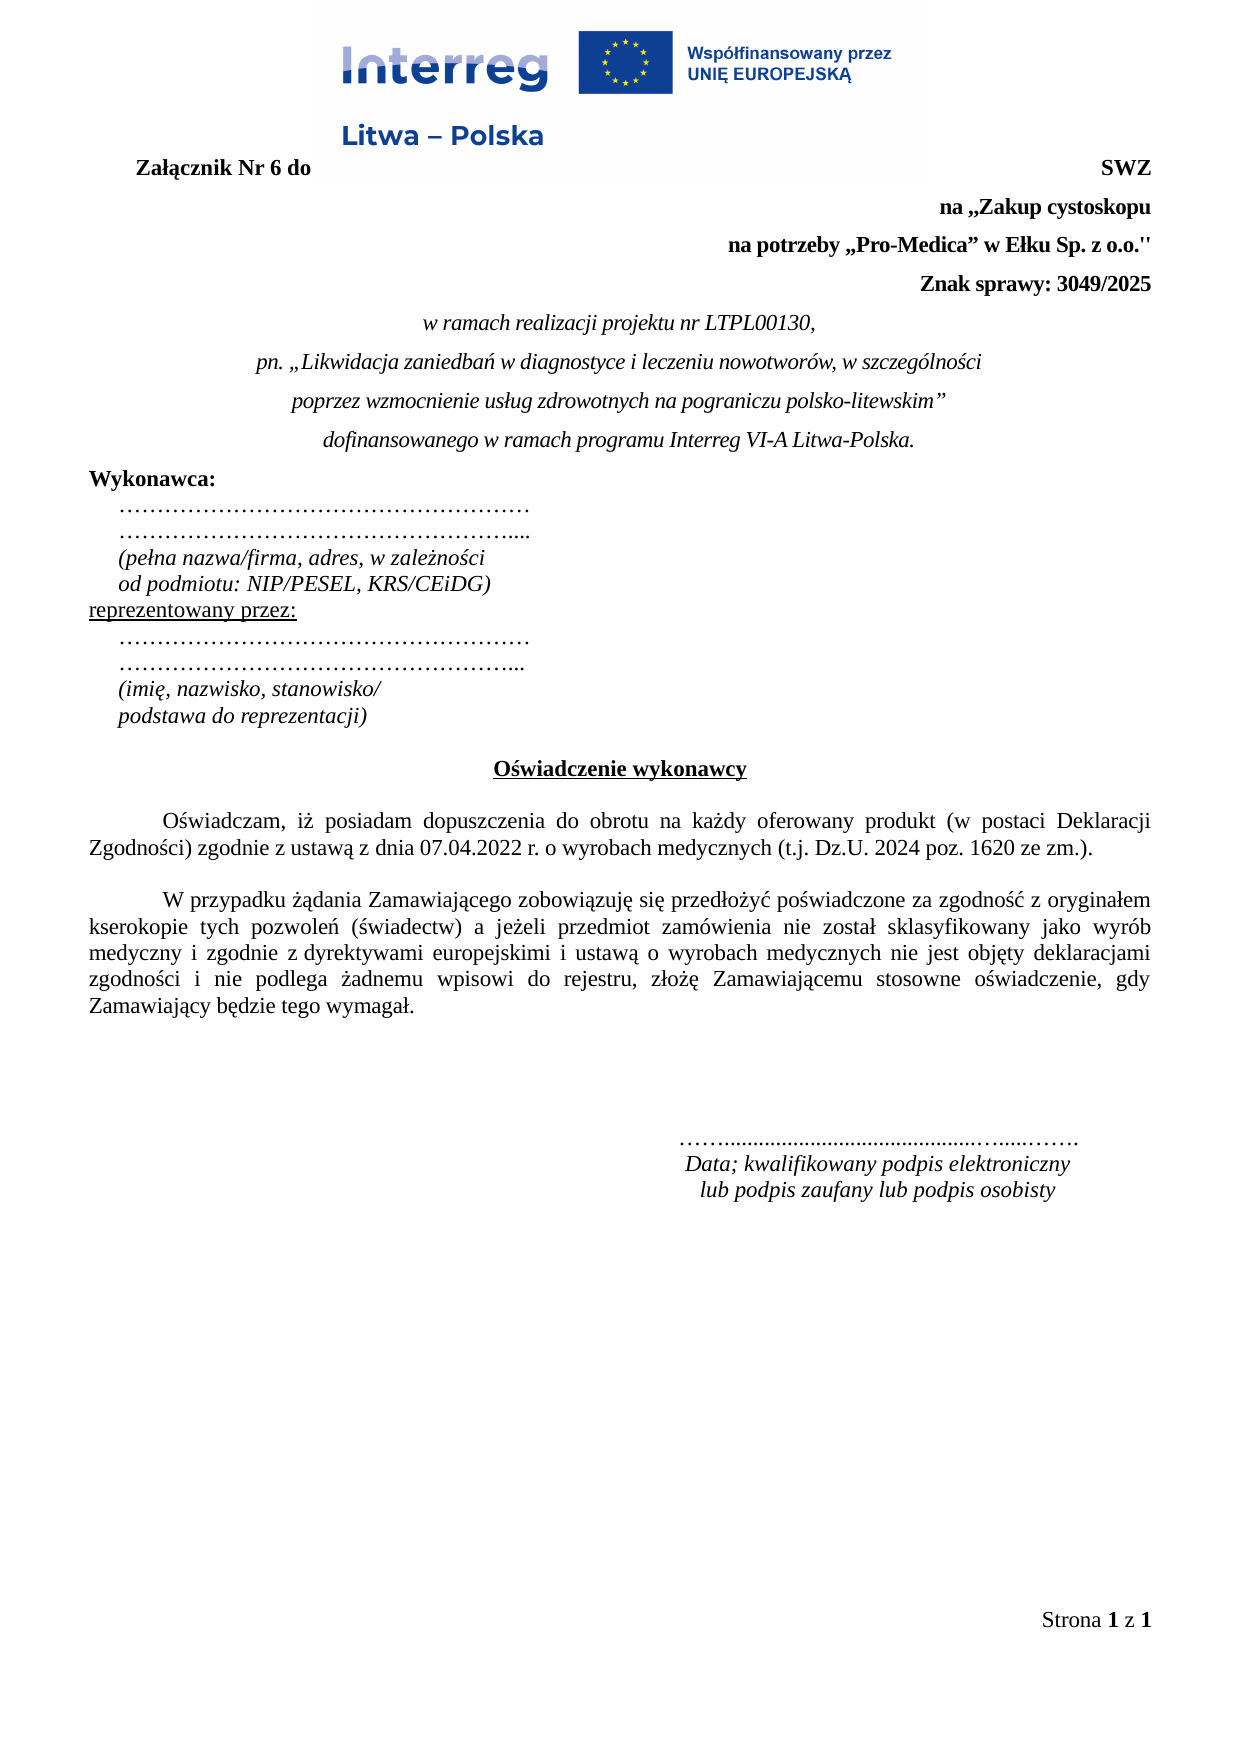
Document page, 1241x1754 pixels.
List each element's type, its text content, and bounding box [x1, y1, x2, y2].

text Znak sprawy: 3049/2025 [88, 270, 1152, 297]
text podstawa do reprezentacji) [118, 702, 532, 728]
text …………………………………………………………………………………………….... [118, 491, 531, 544]
text ……............................................….....……. [88, 1123, 1152, 1150]
text na potrzeby „Pro-Medica” w Ełku Sp. z o.o.'' [88, 232, 1152, 258]
text od podmiotu: NIP/PESEL, KRS/CEiDG) [118, 570, 532, 596]
text dofinansowanego w ramach programu Interreg VI-A Litwa-Polska. [88, 426, 1152, 452]
text (pełna nazwa/firma, adres, w zależności [118, 544, 532, 570]
text Załącznik Nr 6 do [88, 154, 311, 180]
text w ramach realizacji projektu nr LTPL00130, [88, 309, 1152, 336]
text SWZ [924, 154, 1152, 180]
text reprezentowany przez: [88, 596, 1152, 623]
text Oświadczam, iż posiadam dopuszczenia do obrotu na każdy oferowany produkt (w postaci Deklaracji Zgodności) zgodnie z ustawą z dnia 07.04.2022 r. o wyrobach medycznych (t.j. Dz.U. 2024 poz. 1620 ze zm.). [88, 807, 1152, 860]
text ……………………………………………………………………………………………... [118, 623, 531, 676]
text W przypadku żądania Zamawiającego zobowiązuję się przedłożyć poświadczone za zgodność z oryginałem kserokopie tych pozwoleń (świadectw) a jeżeli przedmiot zamówienia nie został sklasyfikowany jako wyrób medyczny i zgodnie z dyrektywami europejskimi i ustawą o wyrobach medycznych nie jest objęty deklaracjami zgodności i nie podlega żadnemu wpisowi do rejestru, złożę Zamawiającemu stosowne oświadczenie, gdy Zamawiający będzie tego wymagał. [88, 886, 1152, 1018]
text na ,,Zakup cystoskopu [88, 193, 1152, 219]
text Wykonawca: [88, 465, 1152, 491]
text poprzez wzmocnienie usług zdrowotnych na pograniczu polsko-litewskim” [88, 387, 1152, 413]
text (imię, nazwisko, stanowisko/ [118, 676, 532, 702]
text Data; kwalifikowany podpis elektroniczny lub podpis zaufany lub podpis osobisty [88, 1150, 1152, 1203]
text pn. „Likwidacja zaniedbań w diagnostyce i leczeniu nowotworów, w szczególności [88, 348, 1152, 374]
text Oświadczenie wykonawcy [88, 754, 1152, 781]
